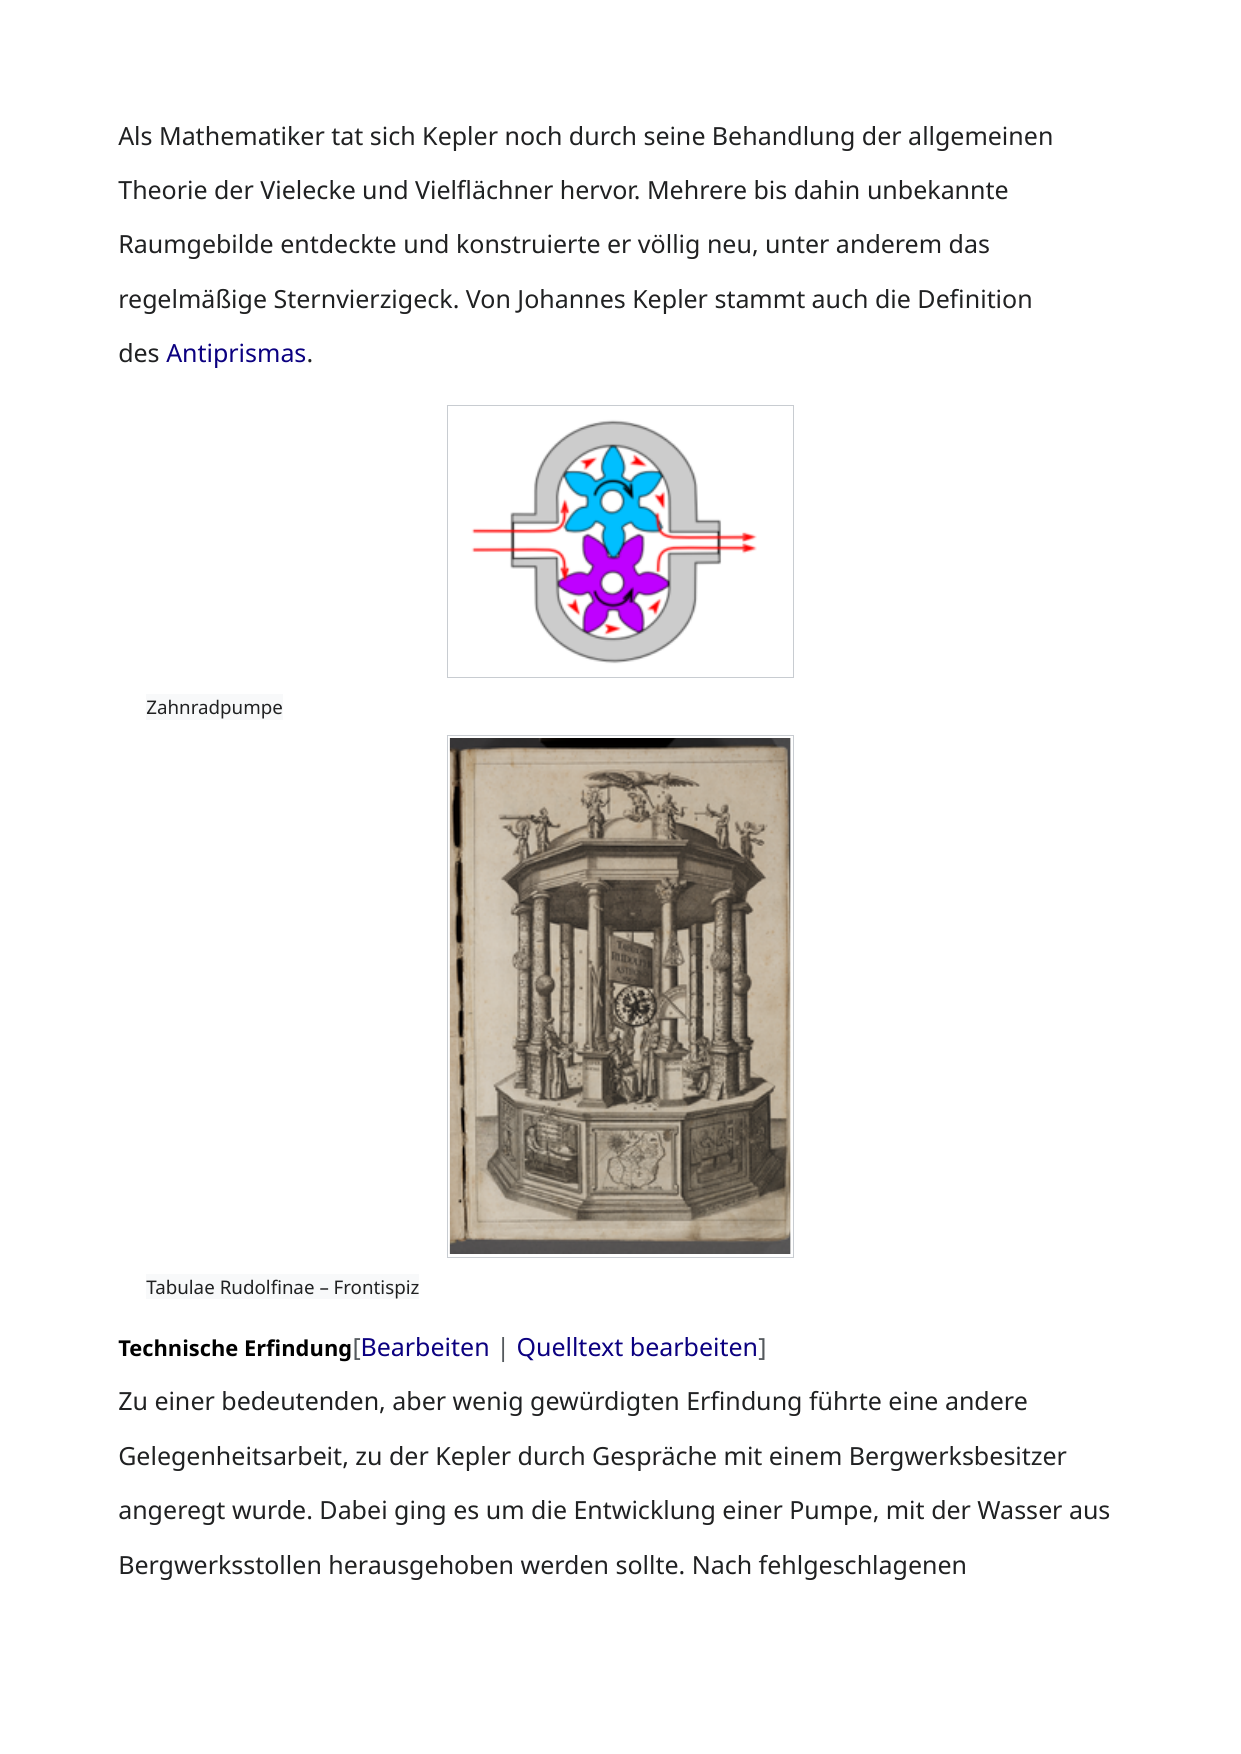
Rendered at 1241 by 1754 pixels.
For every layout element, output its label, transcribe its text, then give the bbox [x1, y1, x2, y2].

picture [449, 408, 791, 674]
subtitle Technische Erfindung[Bearbeiten | Quelltext bearbeiten] [118, 1329, 1122, 1363]
text Zu einer bedeutenden, aber wenig gewürdigten Erfindung führte eine andere Gelegenheitsarbeit, zu der Kepler durch Gespräche mit einem Bergwerksbesitzer angeregt wurde. Dabei ging es um die Entwicklung einer Pumpe, mit der Wasser aus Bergwerksstollen herausgehoben werden sollte. Nach fehlgeschlagenen [118, 1384, 1122, 1581]
text Tabulae Rudolfinae – Frontispiz [123, 1274, 1122, 1299]
text Zahnradpumpe [123, 694, 1122, 720]
text Als Mathematiker tat sich Kepler noch durch seine Behandlung der allgemeinen Theorie der Vielecke und Vielflächner hervor. Mehrere bis dahin unbekannte Raumgebilde entdeckte und konstruierte er völlig neu, unter anderem das regelmäßige Sternvierzigeck. Von Johannes Kepler stammt auch die Definition des Antiprismas. [118, 118, 1122, 370]
picture [449, 738, 791, 1254]
